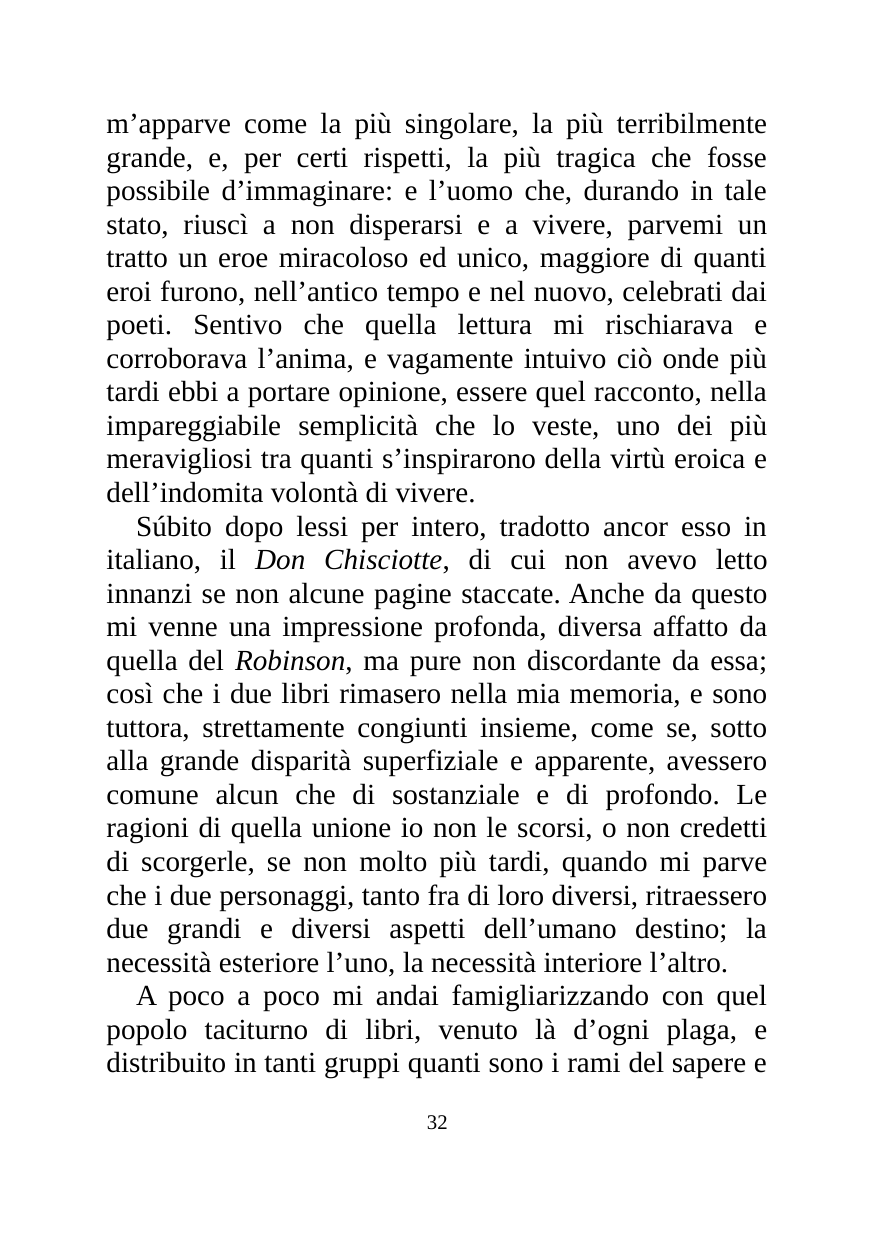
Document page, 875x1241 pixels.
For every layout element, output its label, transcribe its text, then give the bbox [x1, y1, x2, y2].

text m’apparve come la più singolare, la più terribilmente grande, e, per certi rispetti, la più tragica che fosse possibile d’immaginare: e l’uomo che, durando in tale stato, riuscì a non disperarsi e a vivere, parvemi un tratto un eroe miracoloso ed unico, maggiore di quanti eroi furono, nell’antico tempo e nel nuovo, celebrati dai poeti. Sentivo che quella lettura mi rischiarava e corroborava l’anima, e vagamente intuivo ciò onde più tardi ebbi a portare opinione, essere quel racconto, nella impareggiabile semplicità che lo veste, uno dei più meravigliosi tra quanti s’inspirarono della virtù eroica e dell’indomita volontà di vivere. [106, 106, 768, 509]
text A poco a poco mi andai famigliarizzando con quel popolo taciturno di libri, venuto là d’ogni plaga, e distribuito in tanti gruppi quanti sono i rami del sapere e [106, 978, 768, 1079]
text Súbito dopo lessi per intero, tradotto ancor esso in italiano, il Don Chisciotte, di cui non avevo letto innanzi se non alcune pagine staccate. Anche da questo mi venne una impressione profonda, diversa affatto da quella del Robinson, ma pure non discordante da essa; così che i due libri rimasero nella mia memoria, e sono tuttora, strettamente congiunti insieme, come se, sotto alla grande disparità superfiziale e apparente, avessero comune alcun che di sostanziale e di profondo. Le ragioni di quella unione io non le scorsi, o non credetti di scorgerle, se non molto più tardi, quando mi parve che i due personaggi, tanto fra di loro diversi, ritraessero due grandi e diversi aspetti dell’umano destino; la necessità esteriore l’uno, la necessità interiore l’altro. [106, 509, 768, 978]
